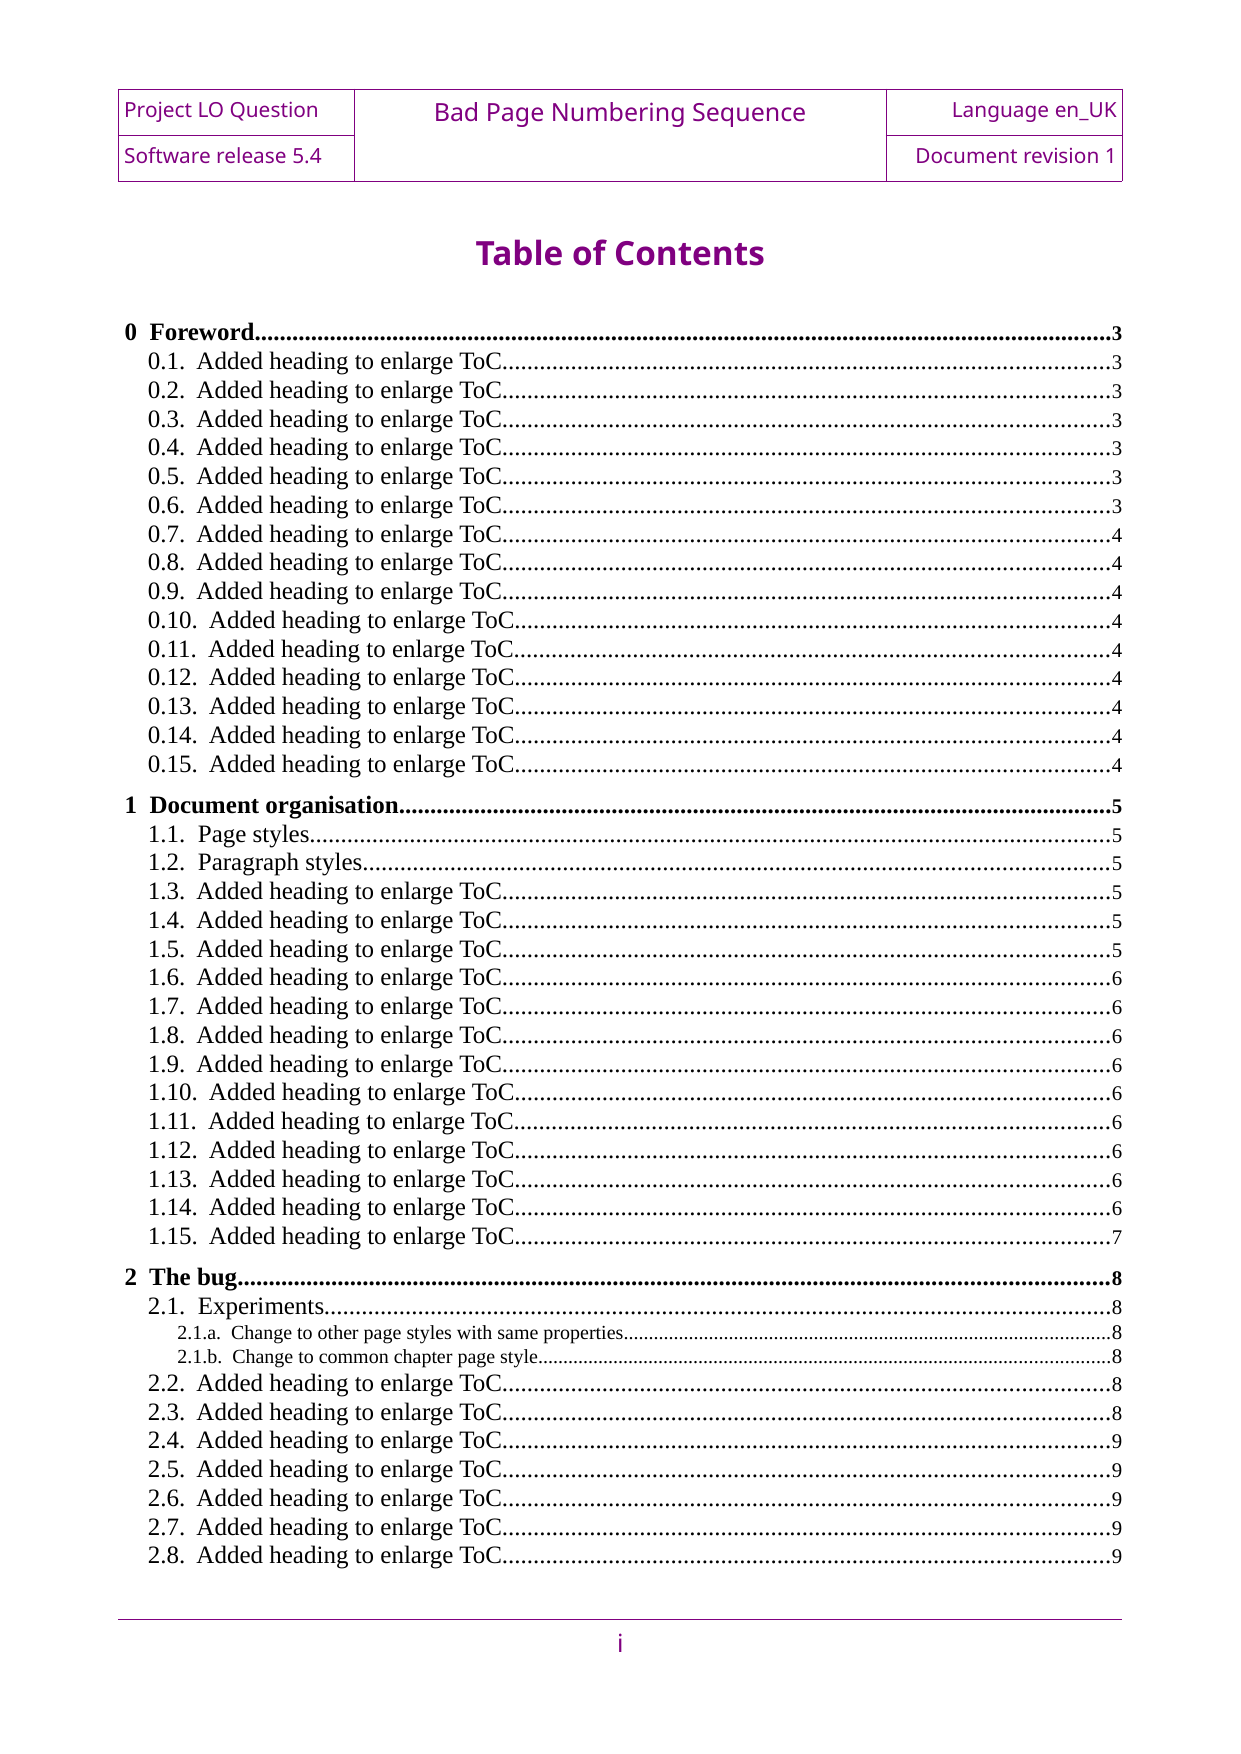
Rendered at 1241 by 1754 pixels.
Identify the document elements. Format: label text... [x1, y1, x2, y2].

text 2 The bug 8 [118, 1262, 1122, 1291]
text 1.13. Added heading to enlarge ToC 6 [148, 1164, 1122, 1192]
text 1.11. Added heading to enlarge ToC 6 [148, 1106, 1122, 1135]
text 0.13. Added heading to enlarge ToC 4 [148, 691, 1122, 720]
text 2.3. Added heading to enlarge ToC 8 [148, 1397, 1122, 1425]
text 0.8. Added heading to enlarge ToC 4 [148, 547, 1122, 576]
text 0.2. Added heading to enlarge ToC 3 [148, 375, 1122, 404]
text 0.9. Added heading to enlarge ToC 4 [148, 576, 1122, 605]
text 0.1. Added heading to enlarge ToC 3 [148, 346, 1122, 375]
text 2.5. Added heading to enlarge ToC 9 [148, 1454, 1122, 1483]
text 2.1. Experiments 8 [148, 1291, 1122, 1320]
text 0.4. Added heading to enlarge ToC 3 [148, 432, 1122, 461]
text 1.5. Added heading to enlarge ToC 5 [148, 934, 1122, 962]
text 0.3. Added heading to enlarge ToC 3 [148, 404, 1122, 432]
text 2.8. Added heading to enlarge ToC 9 [148, 1540, 1122, 1569]
text 1.3. Added heading to enlarge ToC 5 [148, 876, 1122, 905]
text 0.14. Added heading to enlarge ToC 4 [148, 720, 1122, 749]
text 0 Foreword 3 [118, 317, 1122, 346]
text 0.7. Added heading to enlarge ToC 4 [148, 519, 1122, 547]
text 2.1.b. Change to common chapter page style 8 [177, 1344, 1122, 1368]
text 1.8. Added heading to enlarge ToC 6 [148, 1020, 1122, 1049]
text 1.4. Added heading to enlarge ToC 5 [148, 905, 1122, 934]
text 2.4. Added heading to enlarge ToC 9 [148, 1425, 1122, 1454]
text 0.11. Added heading to enlarge ToC 4 [148, 634, 1122, 662]
text 1.10. Added heading to enlarge ToC 6 [148, 1077, 1122, 1106]
text 1 Document organisation 5 [118, 790, 1122, 819]
text 1.14. Added heading to enlarge ToC 6 [148, 1192, 1122, 1221]
text 1.6. Added heading to enlarge ToC 6 [148, 962, 1122, 991]
text 2.2. Added heading to enlarge ToC 8 [148, 1368, 1122, 1397]
text 0.10. Added heading to enlarge ToC 4 [148, 605, 1122, 634]
text 0.12. Added heading to enlarge ToC 4 [148, 662, 1122, 691]
text 2.1.a. Change to other page styles with same properties 8 [177, 1320, 1122, 1344]
subtitle Table of Contents [118, 230, 1122, 276]
text 1.1. Page styles 5 [148, 819, 1122, 847]
text 1.15. Added heading to enlarge ToC 7 [148, 1221, 1122, 1250]
text 1.12. Added heading to enlarge ToC 6 [148, 1135, 1122, 1164]
text 1.7. Added heading to enlarge ToC 6 [148, 991, 1122, 1020]
text 2.7. Added heading to enlarge ToC 9 [148, 1512, 1122, 1540]
text 1.2. Paragraph styles 5 [148, 847, 1122, 876]
text 2.6. Added heading to enlarge ToC 9 [148, 1483, 1122, 1512]
text 0.5. Added heading to enlarge ToC 3 [148, 461, 1122, 490]
text 0.15. Added heading to enlarge ToC 4 [148, 749, 1122, 777]
text 0.6. Added heading to enlarge ToC 3 [148, 490, 1122, 519]
text 1.9. Added heading to enlarge ToC 6 [148, 1049, 1122, 1077]
